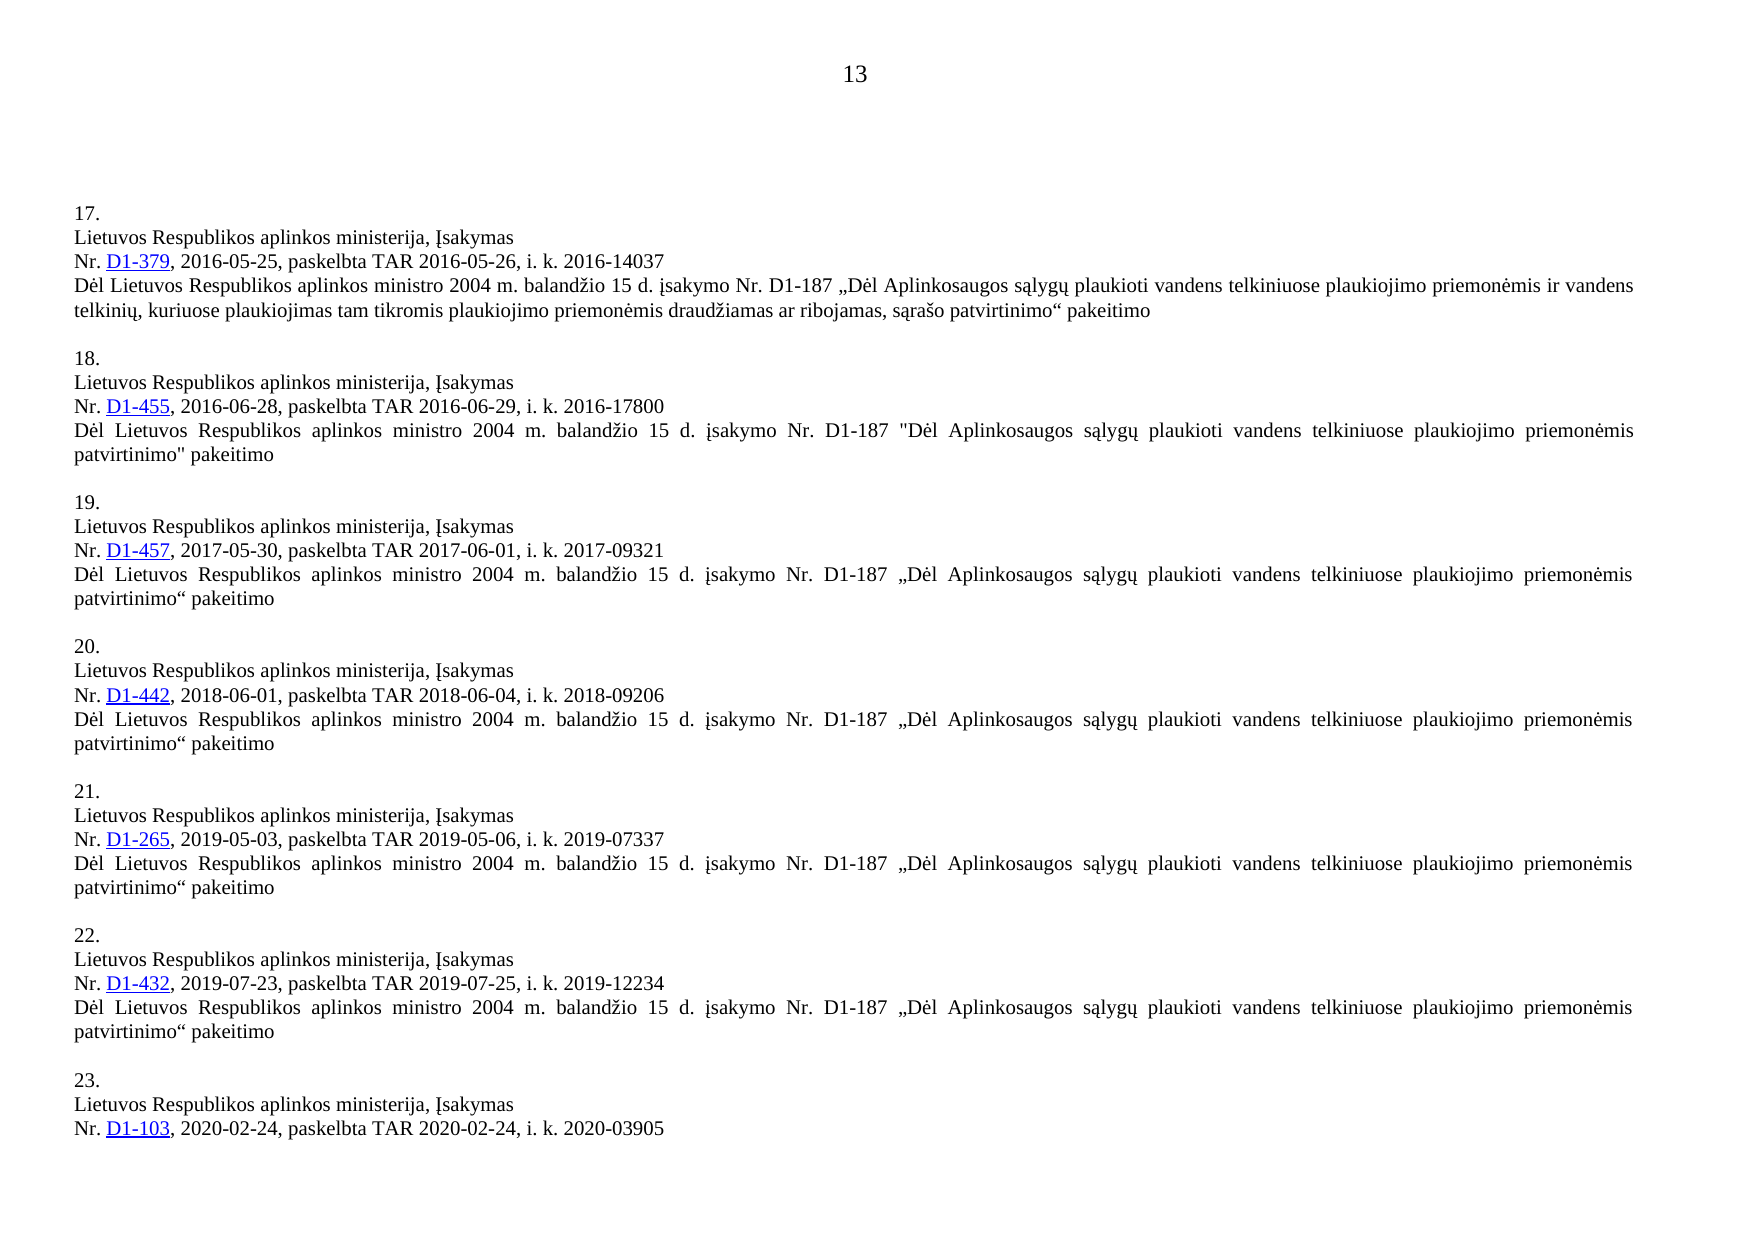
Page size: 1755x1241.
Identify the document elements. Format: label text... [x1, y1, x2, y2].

text Nr. D1-457, 2017-05-30, paskelbta TAR 2017-06-01, i. k. 2017-09321 [74, 538, 1636, 562]
text Dėl Lietuvos Respublikos aplinkos ministro 2004 m. balandžio 15 d. įsakymo Nr. D1-187 „Dėl Aplinkosaugos sąlygų plaukioti vandens telkiniuose plaukiojimo priemonėmis patvirtinimo“ pakeitimo [74, 562, 1636, 610]
text Dėl Lietuvos Respublikos aplinkos ministro 2004 m. balandžio 15 d. įsakymo Nr. D1-187 „Dėl Aplinkosaugos sąlygų plaukioti vandens telkiniuose plaukiojimo priemonėmis patvirtinimo“ pakeitimo [74, 707, 1636, 755]
text 23. [74, 1067, 1636, 1092]
text Dėl Lietuvos Respublikos aplinkos ministro 2004 m. balandžio 15 d. įsakymo Nr. D1-187 „Dėl Aplinkosaugos sąlygų plaukioti vandens telkiniuose plaukiojimo priemonėmis patvirtinimo“ pakeitimo [74, 851, 1636, 899]
text Nr. D1-265, 2019-05-03, paskelbta TAR 2019-05-06, i. k. 2019-07337 [74, 827, 1636, 851]
text Nr. D1-442, 2018-06-01, paskelbta TAR 2018-06-04, i. k. 2018-09206 [74, 682, 1636, 707]
text Nr. D1-103, 2020-02-24, paskelbta TAR 2020-02-24, i. k. 2020-03905 [74, 1116, 1636, 1140]
text 18. [74, 346, 1636, 370]
text Lietuvos Respublikos aplinkos ministerija, Įsakymas [74, 658, 1636, 682]
text Lietuvos Respublikos aplinkos ministerija, Įsakymas [74, 947, 1636, 971]
text Dėl Lietuvos Respublikos aplinkos ministro 2004 m. balandžio 15 d. įsakymo Nr. D1-187 „Dėl Aplinkosaugos sąlygų plaukioti vandens telkiniuose plaukiojimo priemonėmis patvirtinimo“ pakeitimo [74, 995, 1636, 1043]
text 20. [74, 634, 1636, 658]
text Lietuvos Respublikos aplinkos ministerija, Įsakymas [74, 225, 1636, 249]
text Lietuvos Respublikos aplinkos ministerija, Įsakymas [74, 803, 1636, 827]
text Nr. D1-379, 2016-05-25, paskelbta TAR 2016-05-26, i. k. 2016-14037 [74, 249, 1636, 273]
text 17. [74, 201, 1636, 225]
text Lietuvos Respublikos aplinkos ministerija, Įsakymas [74, 370, 1636, 394]
text Lietuvos Respublikos aplinkos ministerija, Įsakymas [74, 514, 1636, 538]
text 22. [74, 923, 1636, 947]
text 21. [74, 779, 1636, 803]
text Nr. D1-432, 2019-07-23, paskelbta TAR 2019-07-25, i. k. 2019-12234 [74, 971, 1636, 995]
text Dėl Lietuvos Respublikos aplinkos ministro 2004 m. balandžio 15 d. įsakymo Nr. D1-187 "Dėl Aplinkosaugos sąlygų plaukioti vandens telkiniuose plaukiojimo priemonėmis patvirtinimo" pakeitimo [74, 418, 1636, 466]
text 19. [74, 490, 1636, 514]
text Lietuvos Respublikos aplinkos ministerija, Įsakymas [74, 1092, 1636, 1116]
text Dėl Lietuvos Respublikos aplinkos ministro 2004 m. balandžio 15 d. įsakymo Nr. D1-187 „Dėl Aplinkosaugos sąlygų plaukioti vandens telkiniuose plaukiojimo priemonėmis ir vandens telkinių, kuriuose plaukiojimas tam tikromis plaukiojimo priemonėmis draudžiamas ar ribojamas, sąrašo patvirtinimo“ pakeitimo [74, 273, 1636, 322]
text Nr. D1-455, 2016-06-28, paskelbta TAR 2016-06-29, i. k. 2016-17800 [74, 394, 1636, 418]
